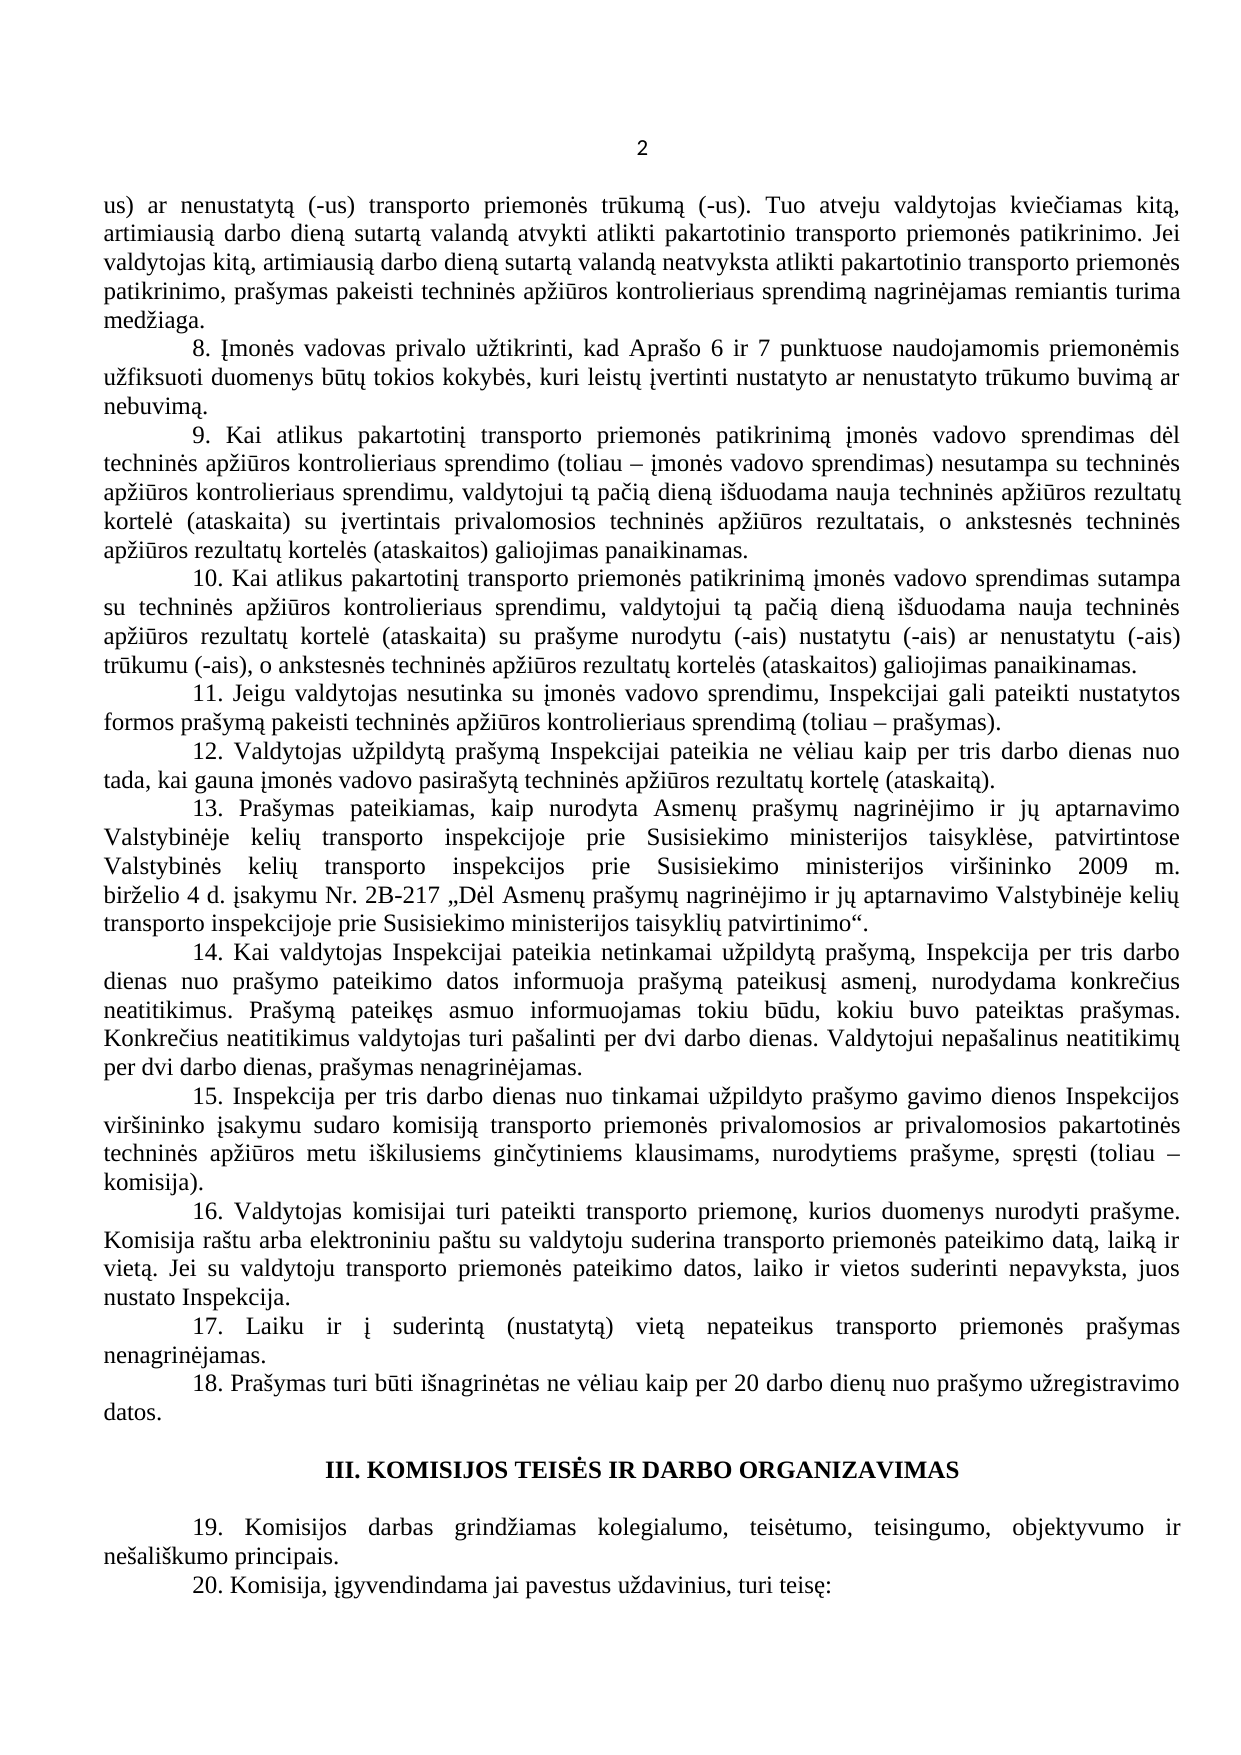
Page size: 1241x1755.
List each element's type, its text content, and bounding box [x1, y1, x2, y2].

text 16. Valdytojas komisijai turi pateikti transporto priemonę, kurios duomenys nurodyti prašyme. Komisija raštu arba elektroniniu paštu su valdytoju suderina transporto priemonės pateikimo datą, laiką ir vietą. Jei su valdytoju transporto priemonės pateikimo datos, laiko ir vietos suderinti nepavyksta, juos nustato Inspekcija. [103, 1196, 1181, 1311]
text 17. Laiku ir į suderintą (nustatytą) vietą nepateikus transporto priemonės prašymas nenagrinėjamas. [103, 1311, 1181, 1368]
text 19. Komisijos darbas grindžiamas kolegialumo, teisėtumo, teisingumo, objektyvumo ir nešališkumo principais. [103, 1512, 1181, 1570]
text 9. Kai atlikus pakartotinį transporto priemonės patikrinimą įmonės vadovo sprendimas dėl techninės apžiūros kontrolieriaus sprendimo (toliau – įmonės vadovo sprendimas) nesutampa su techninės apžiūros kontrolieriaus sprendimu, valdytojui tą pačią dieną išduodama nauja techninės apžiūros rezultatų kortelė (ataskaita) su įvertintais privalomosios techninės apžiūros rezultatais, o ankstesnės techninės apžiūros rezultatų kortelės (ataskaitos) galiojimas panaikinamas. [103, 420, 1181, 563]
text 11. Jeigu valdytojas nesutinka su įmonės vadovo sprendimu, Inspekcijai gali pateikti nustatytos formos prašymą pakeisti techninės apžiūros kontrolieriaus sprendimą (toliau – prašymas). [103, 678, 1181, 736]
text 20. Komisija, įgyvendindama jai pavestus uždavinius, turi teisę: [103, 1570, 1181, 1598]
text 10. Kai atlikus pakartotinį transporto priemonės patikrinimą įmonės vadovo sprendimas sutampa su techninės apžiūros kontrolieriaus sprendimu, valdytojui tą pačią dieną išduodama nauja techninės apžiūros rezultatų kortelė (ataskaita) su prašyme nurodytu (-ais) nustatytu (-ais) ar nenustatytu (-ais) trūkumu (-ais), o ankstesnės techninės apžiūros rezultatų kortelės (ataskaitos) galiojimas panaikinamas. [103, 563, 1181, 678]
text 13. Prašymas pateikiamas, kaip nurodyta Asmenų prašymų nagrinėjimo ir jų aptarnavimo Valstybinėje kelių transporto inspekcijoje prie Susisiekimo ministerijos taisyklėse, patvirtintose Valstybinės kelių transporto inspekcijos prie Susisiekimo ministerijos viršininko 2009 m. birželio 4 d. įsakymu Nr. 2B-217 „Dėl Asmenų prašymų nagrinėjimo ir jų aptarnavimo Valstybinėje kelių transporto inspekcijoje prie Susisiekimo ministerijos taisyklių patvirtinimo“. [103, 793, 1181, 937]
text us) ar nenustatytą (-us) transporto priemonės trūkumą (-us). Tuo atveju valdytojas kviečiamas kitą, artimiausią darbo dieną sutartą valandą atvykti atlikti pakartotinio transporto priemonės patikrinimo. Jei valdytojas kitą, artimiausią darbo dieną sutartą valandą neatvyksta atlikti pakartotinio transporto priemonės patikrinimo, prašymas pakeisti techninės apžiūros kontrolieriaus sprendimą nagrinėjamas remiantis turima medžiaga. [103, 190, 1181, 333]
text 18. Prašymas turi būti išnagrinėtas ne vėliau kaip per 20 darbo dienų nuo prašymo užregistravimo datos. [103, 1368, 1181, 1426]
text 14. Kai valdytojas Inspekcijai pateikia netinkamai užpildytą prašymą, Inspekcija per tris darbo dienas nuo prašymo pateikimo datos informuoja prašymą pateikusį asmenį, nurodydama konkrečius neatitikimus. Prašymą pateikęs asmuo informuojamas tokiu būdu, kokiu buvo pateiktas prašymas. Konkrečius neatitikimus valdytojas turi pašalinti per dvi darbo dienas. Valdytojui nepašalinus neatitikimų per dvi darbo dienas, prašymas nenagrinėjamas. [103, 937, 1181, 1081]
text III. KOMISIJOS TEISĖS IR DARBO ORGANIZAVIMAS [103, 1455, 1181, 1483]
text 8. Įmonės vadovas privalo užtikrinti, kad Aprašo 6 ir 7 punktuose naudojamomis priemonėmis užfiksuoti duomenys būtų tokios kokybės, kuri leistų įvertinti nustatyto ar nenustatyto trūkumo buvimą ar nebuvimą. [103, 333, 1181, 420]
text 12. Valdytojas užpildytą prašymą Inspekcijai pateikia ne vėliau kaip per tris darbo dienas nuo tada, kai gauna įmonės vadovo pasirašytą techninės apžiūros rezultatų kortelę (ataskaitą). [103, 736, 1181, 793]
text 15. Inspekcija per tris darbo dienas nuo tinkamai užpildyto prašymo gavimo dienos Inspekcijos viršininko įsakymu sudaro komisiją transporto priemonės privalomosios ar privalomosios pakartotinės techninės apžiūros metu iškilusiems ginčytiniems klausimams, nurodytiems prašyme, spręsti (toliau – komisija). [103, 1081, 1181, 1196]
